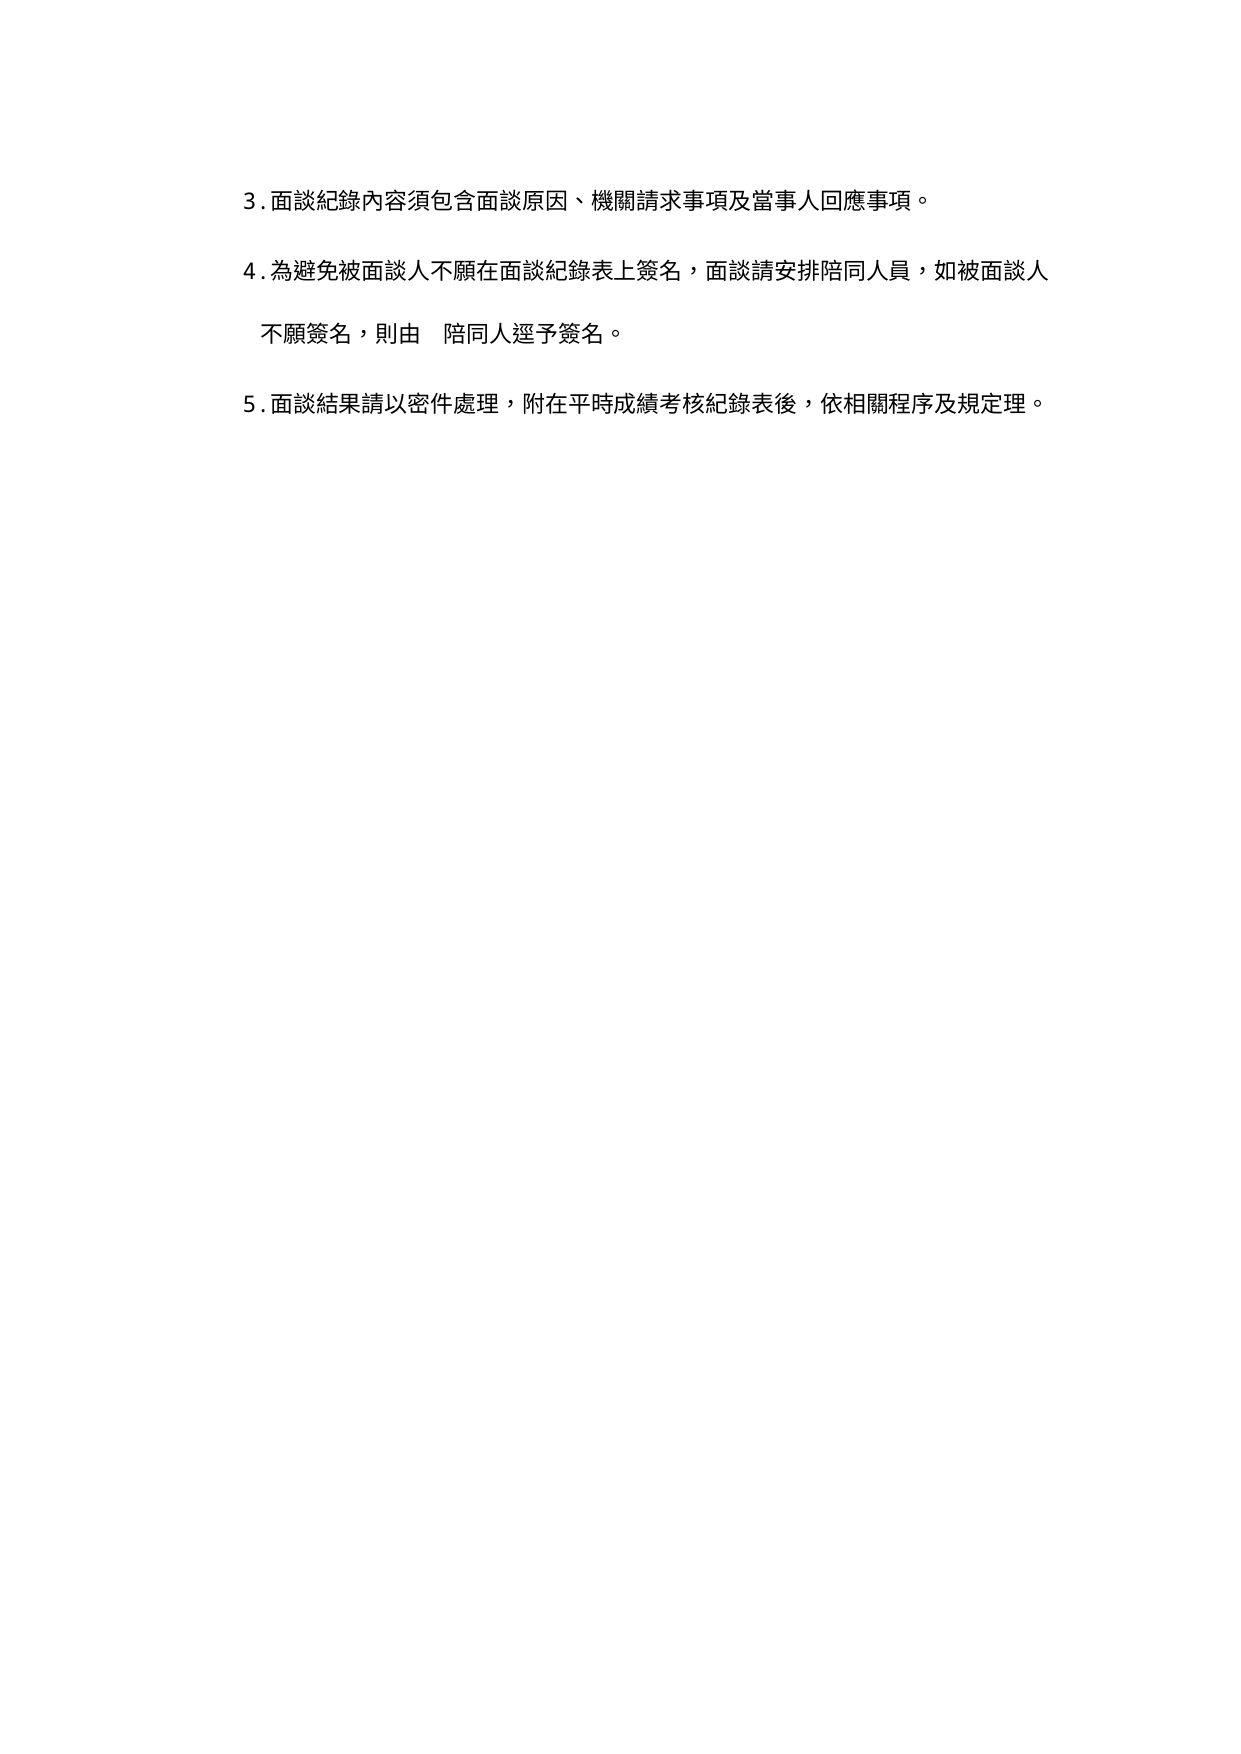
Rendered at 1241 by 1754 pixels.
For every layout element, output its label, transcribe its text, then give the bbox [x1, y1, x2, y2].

text 4.為避免被面談人不願在面談紀錄表上簽名，面談請安排陪同人員，如被面談人不願簽名，則由 陪同人逕予簽名。 [187, 228, 1053, 353]
text 3.面談紀錄內容須包含面談原因、機關請求事項及當事人回應事項。 [187, 158, 1053, 221]
text 5.面談結果請以密件處理，附在平時成績考核紀錄表後，依相關程序及規定理。 [187, 361, 1053, 423]
